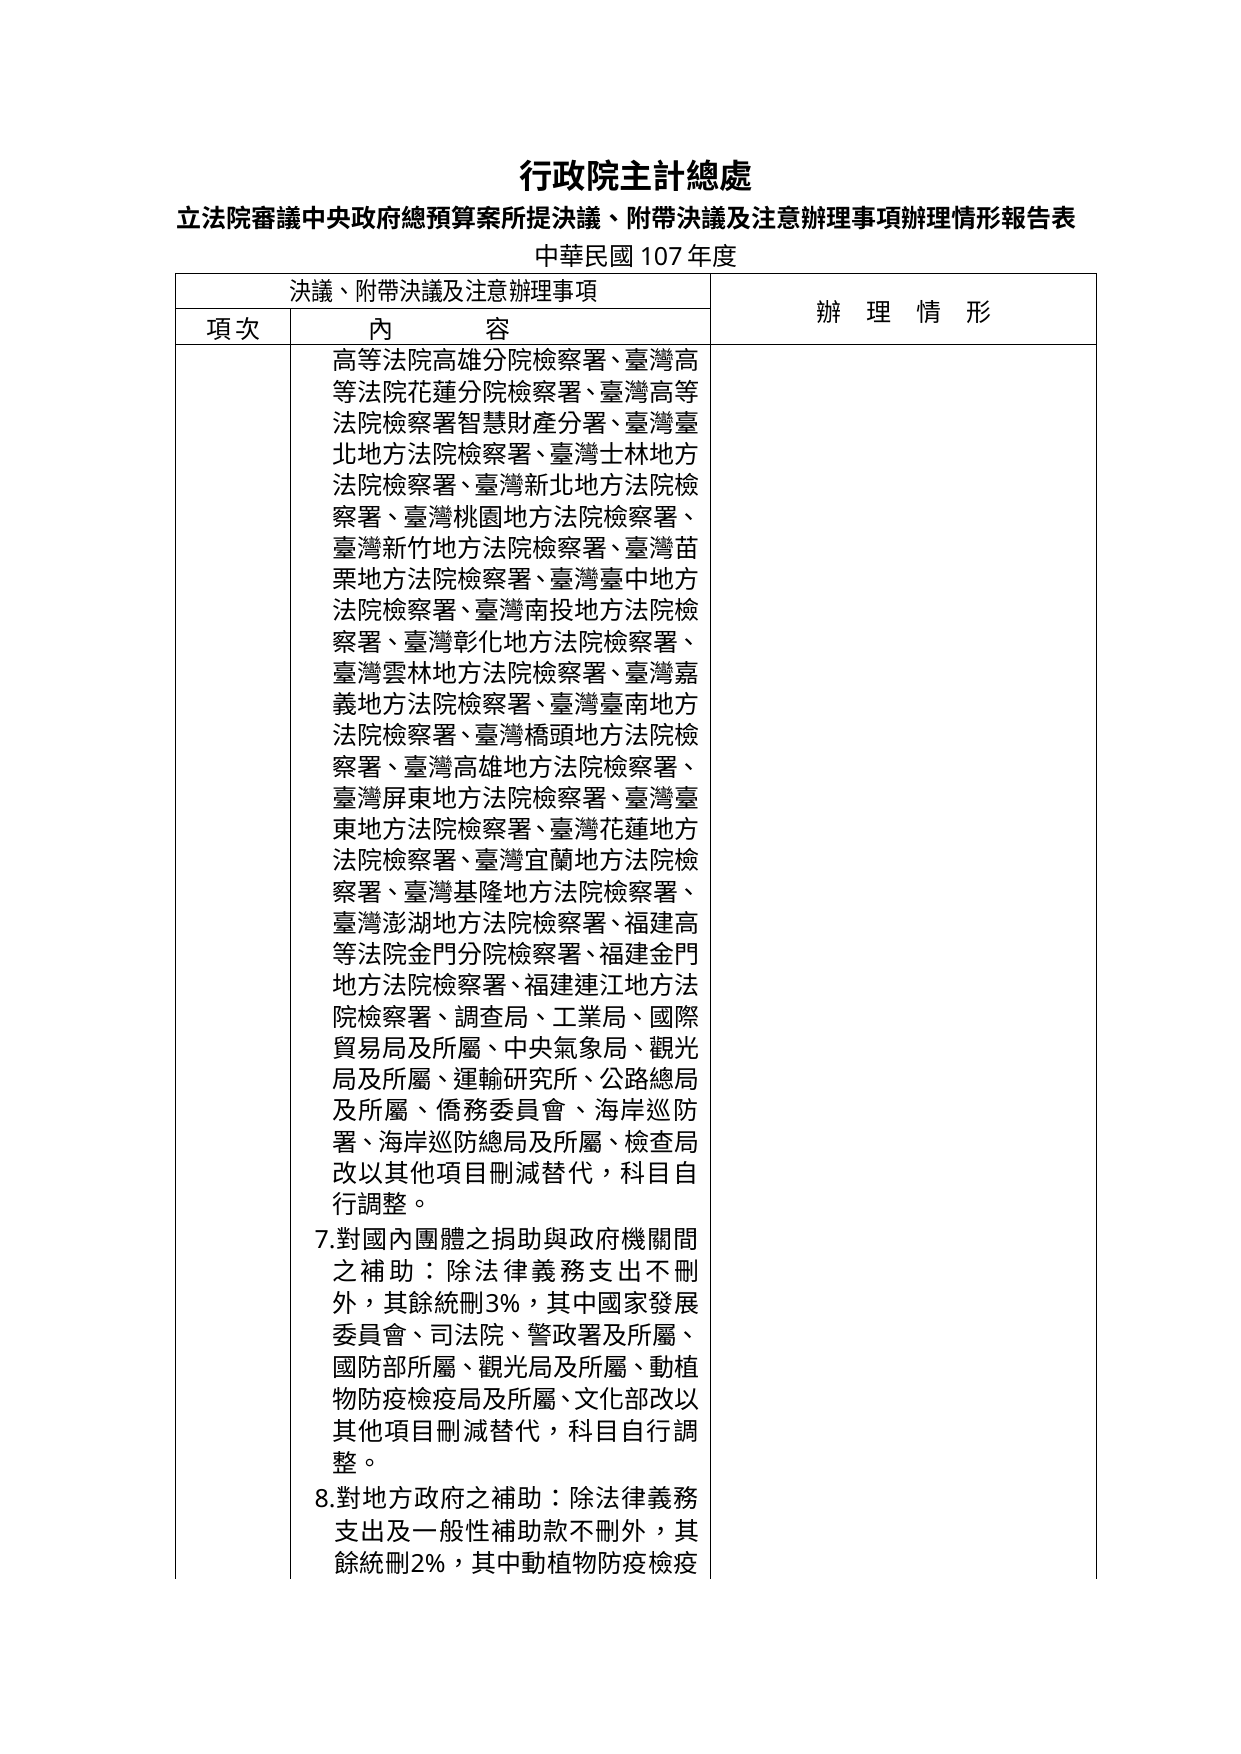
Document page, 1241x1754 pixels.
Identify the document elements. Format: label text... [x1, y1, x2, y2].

table_cell [176, 345, 290, 1578]
table_header 行政院主計總處 立法院審議中央政府總預算案所提決議、附帶決議及注意辦理事項辦理情形報告表 中華民國107年度 [175, 150, 1096, 273]
table_cell 決議、附帶決議及注意辦理事項 [176, 274, 710, 308]
table_cell 項次 [176, 309, 290, 344]
table_cell 高等法院高雄分院檢察署、臺灣高等法院花蓮分院檢察署、臺灣高等法院檢察署智慧財產分署、臺灣臺北地方法院檢察署、臺灣士林地方法院檢察署、臺灣新北地方法院檢察署、臺灣桃園地方法院檢察署、臺灣新竹地方法院檢察署、臺灣苗栗地方法院檢察署、臺灣臺中地方法院檢察署、臺灣南投地方法院檢察署、臺灣彰化地方法院檢察署、臺灣雲林地方法院檢察署、臺灣嘉義地方法院檢察署、臺灣臺南地方法院檢察署、臺灣橋頭地方法院檢察署、臺灣高雄地方法院檢察署、臺灣屏東地方法院檢察署、臺灣臺東地方法院檢察署、臺灣花蓮地方法院檢察署、臺灣宜蘭地方法院檢察署、臺灣基隆地方法院檢察署、臺灣澎湖地方法院檢察署、福建高等法院金門分院檢察署、福建金門地方法院檢察署、福建連江地方法院檢察署、調查局、工業局、國際貿易局及所屬、中央氣象局、觀光局及所屬、運輸研究所、公路總局及所屬、僑務委員會、海岸巡防署、海岸巡防總局及所屬、檢查局改以其他項目刪減替代，科目自行調整。 7.對國內團體之捐助與政府機關間之補助：除法律義務支出不刪外，其餘統刪3%，其中國家發展委員會、司法院、警政署及所屬、國防部所屬、觀光局及所屬、動植物防疫檢疫局及所屬、文化部改以其他項目刪減替代，科目自行調整。 8.對地方政府之補助：除法律義務支出及一般性補助款不刪外，其餘統刪2%，其中動植物防疫檢疫 [291, 345, 710, 1578]
table_cell 辦理情形 [711, 274, 1096, 344]
table_cell [711, 345, 1096, 1578]
table_cell 內 容 [291, 309, 710, 344]
